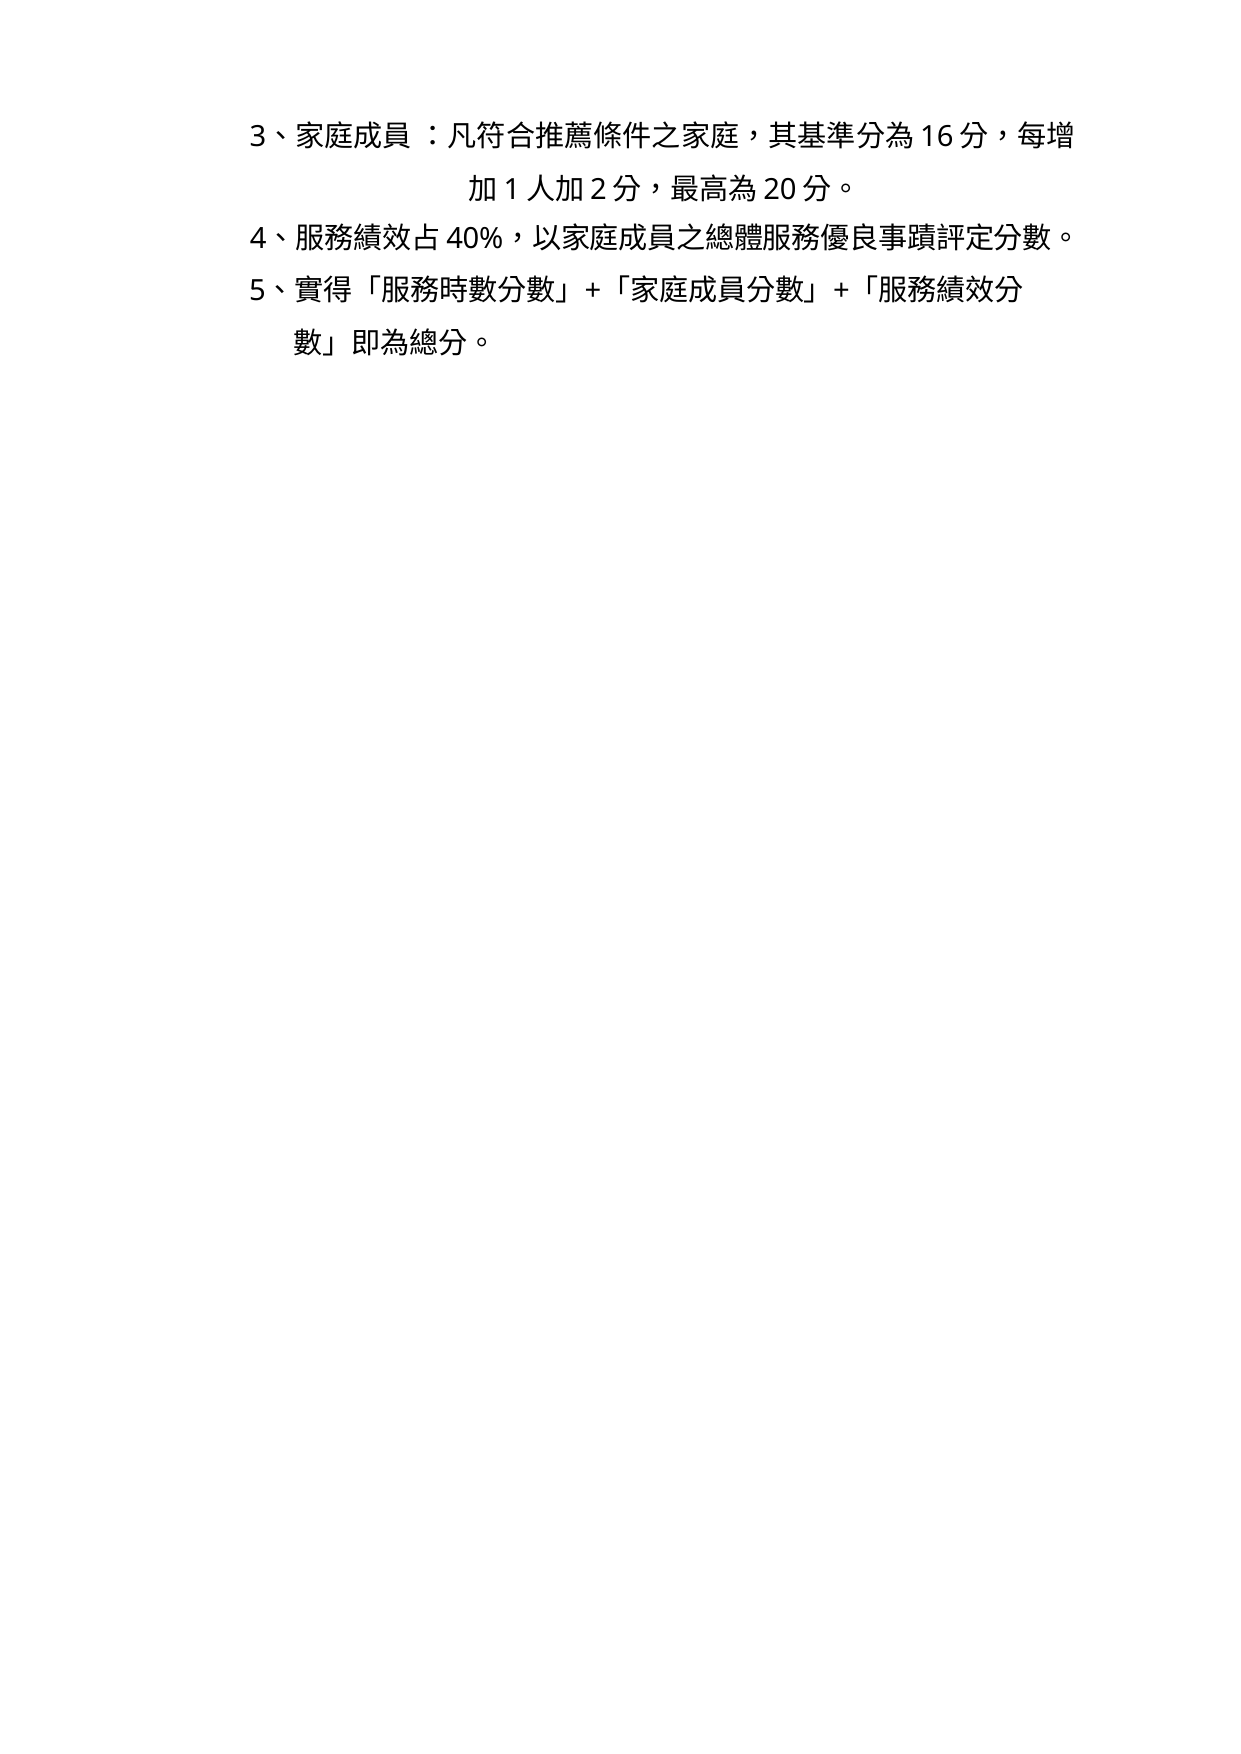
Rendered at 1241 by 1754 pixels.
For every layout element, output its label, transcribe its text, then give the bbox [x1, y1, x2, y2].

text 4、服務績效占40%，以家庭成員之總體服務優良事蹟評定分數。 [249, 219, 1146, 256]
text 5、實得「服務時數分數」+「家庭成員分數」+「服務績效分數」即為總分。 [249, 266, 1081, 362]
text 3、家庭成員 ：凡符合推薦條件之家庭，其基準分為16分，每增加1人加2分，最高為20分。 [249, 112, 1081, 208]
